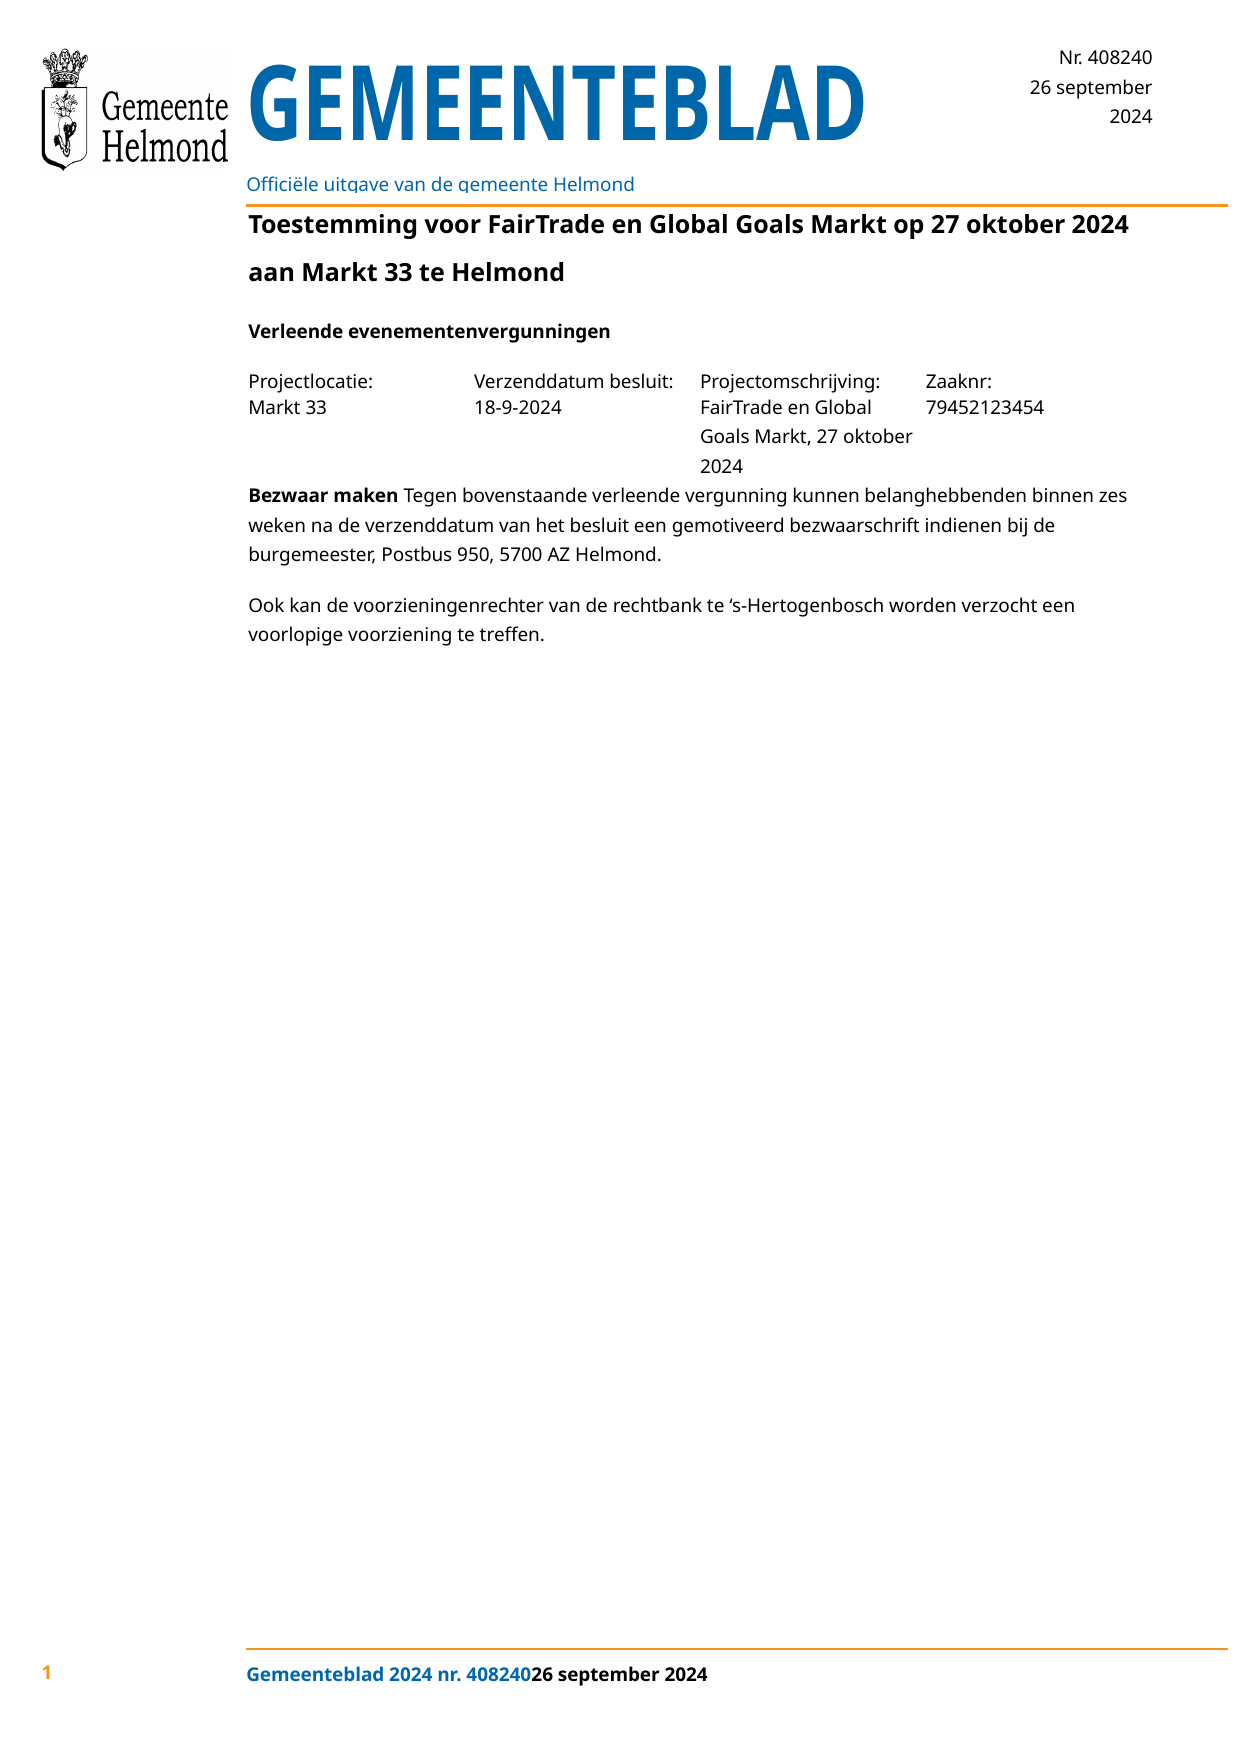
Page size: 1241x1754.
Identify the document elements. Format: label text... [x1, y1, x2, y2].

text Toestemming voor FairTrade en Global Goals Markt op 27 oktober 2024 aan Markt 33 te Helmond [248, 207, 1152, 288]
picture [41, 47, 231, 172]
table_cell 79452123454 [926, 394, 1152, 479]
text Bezwaar maken Tegen bovenstaande verleende vergunning kunnen belanghebbenden binnen zes weken na de verzenddatum van het besluit een gemotiveerd bezwaarschrift indienen bij de burgemeester, Postbus 950, 5700 AZ Helmond. [248, 482, 1152, 567]
table_header Verzenddatum besluit: [474, 369, 700, 394]
table_header Projectomschrijving: [700, 369, 926, 394]
table_cell FairTrade en Global Goals Markt, 27 oktober 2024 [700, 394, 926, 479]
table_cell 18-9-2024 [474, 394, 700, 479]
table_header Zaaknr: [926, 369, 1152, 394]
table_header Projectlocatie: [248, 369, 474, 394]
text Ook kan de voorzieningenrechter van de rechtbank te ‘s-Hertogenbosch worden verzocht een voorlopige voorziening te treffen. [248, 592, 1152, 647]
table_cell Markt 33 [248, 394, 474, 479]
text Verleende evenementenvergunningen [248, 318, 1152, 344]
